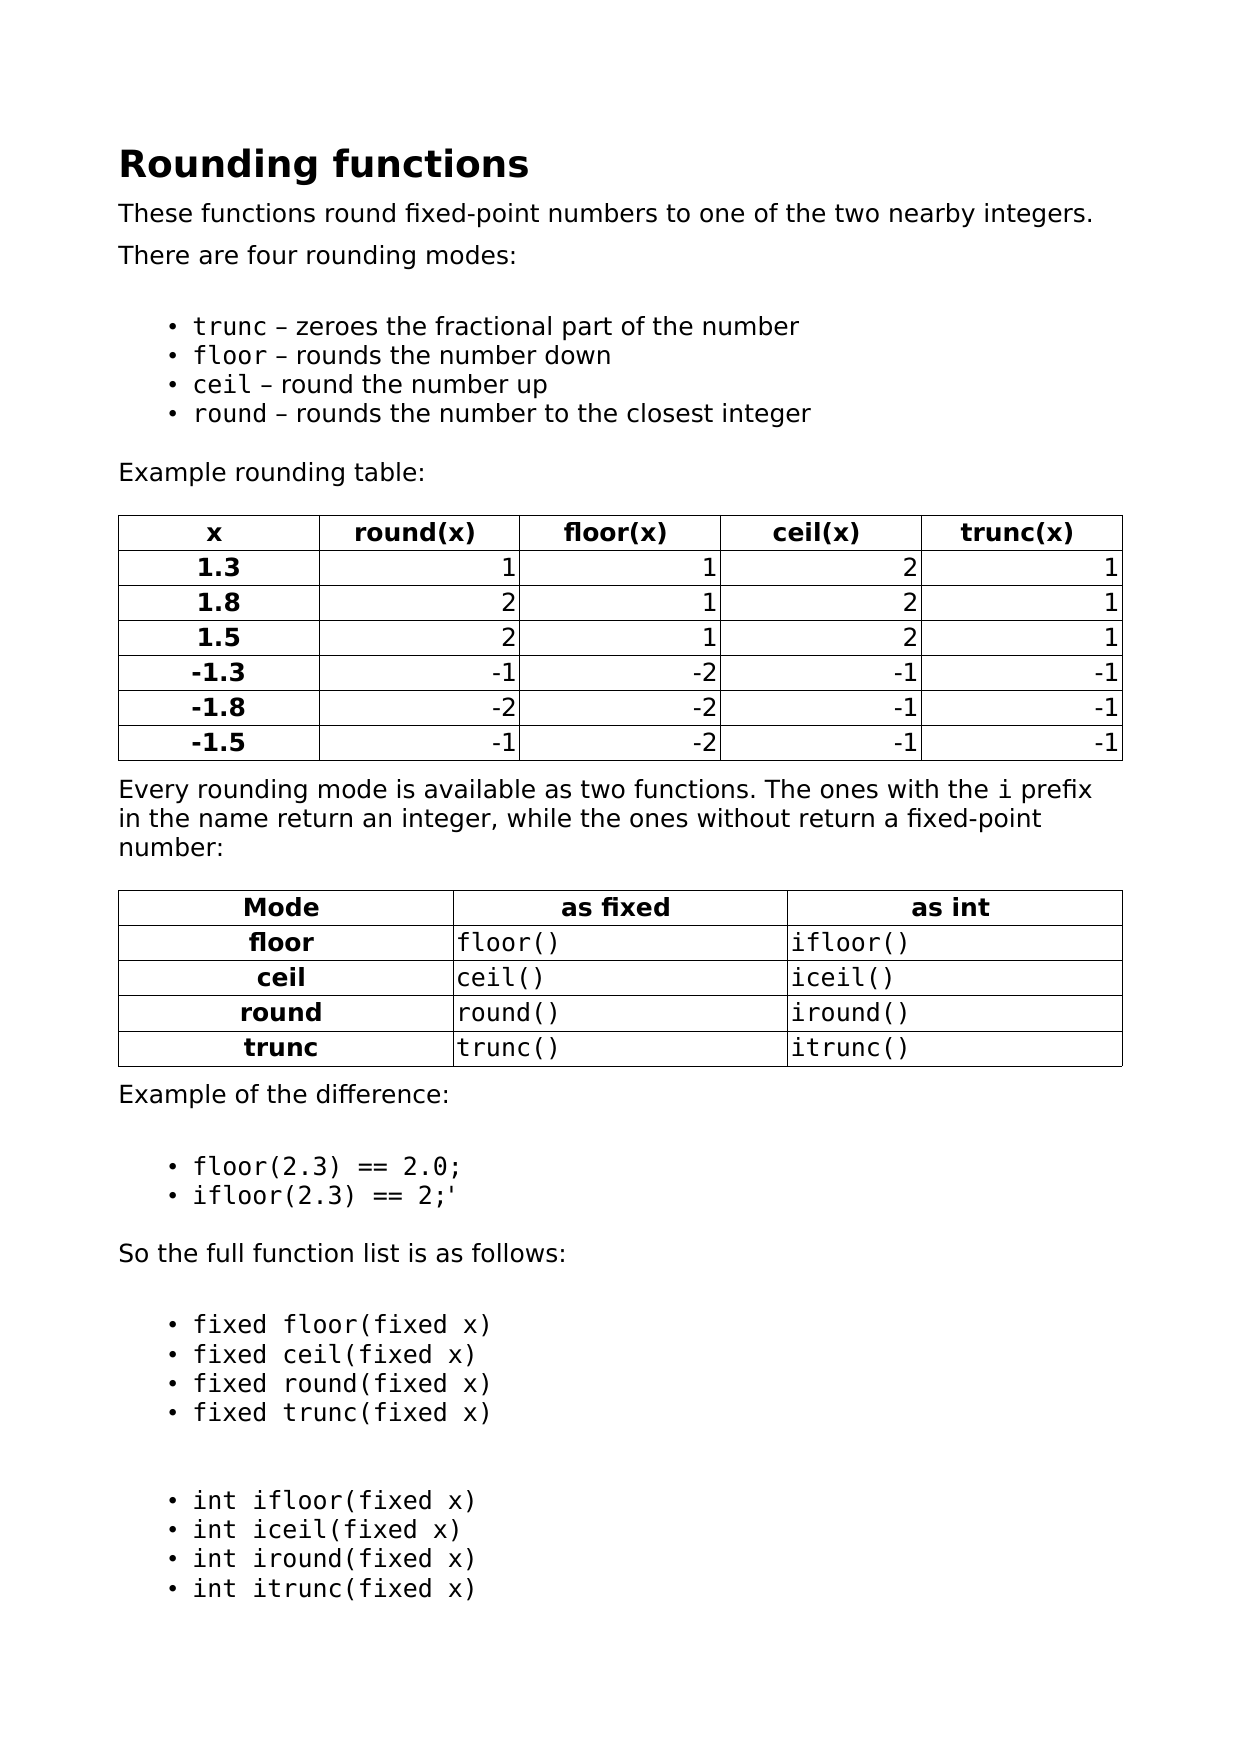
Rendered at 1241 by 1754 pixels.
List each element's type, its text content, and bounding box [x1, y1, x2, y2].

table_cell 2 [721, 551, 921, 585]
table_cell trunc [119, 1032, 453, 1066]
table_cell -1.8 [119, 691, 319, 725]
table_cell 2 [721, 621, 921, 655]
table_cell -1 [721, 691, 921, 725]
table_cell 1 [520, 586, 720, 620]
table_cell ifloor() [788, 926, 1122, 960]
table_header trunc(x) [922, 516, 1122, 550]
table_cell -1 [320, 656, 519, 690]
list floor(2.3) == 2.0; [177, 1152, 1122, 1181]
table_cell -1 [922, 656, 1122, 690]
table_cell 2 [320, 621, 519, 655]
table_cell 1 [320, 551, 519, 585]
table_cell 2 [320, 586, 519, 620]
table_cell iceil() [788, 961, 1122, 995]
list ceil – round the number up [177, 370, 1122, 399]
table_cell itrunc() [788, 1032, 1122, 1066]
table_cell -1 [922, 691, 1122, 725]
list ifloor(2.3) == 2;' [177, 1181, 1122, 1210]
table_cell trunc() [454, 1032, 787, 1066]
table_cell 1.8 [119, 586, 319, 620]
table_cell round() [454, 996, 787, 1031]
list int itrunc(fixed x) [177, 1574, 1122, 1603]
table_cell -2 [520, 726, 720, 760]
table_header as fixed [454, 891, 787, 925]
table_cell -1 [320, 726, 519, 760]
table_cell round [119, 996, 453, 1031]
table_cell 1 [520, 621, 720, 655]
text Example of the difference: [118, 1081, 1122, 1110]
list int iceil(fixed x) [177, 1515, 1122, 1544]
table_cell 1 [922, 621, 1122, 655]
table_cell 1.3 [119, 551, 319, 585]
list fixed trunc(fixed x) [177, 1398, 1122, 1427]
list trunc – zeroes the fractional part of the number [177, 312, 1122, 341]
table_cell -1.5 [119, 726, 319, 760]
list floor – rounds the number down [177, 341, 1122, 370]
list fixed ceil(fixed x) [177, 1340, 1122, 1369]
table_cell iround() [788, 996, 1122, 1031]
table_header floor(x) [520, 516, 720, 550]
table_cell 1 [922, 551, 1122, 585]
text Every rounding mode is available as two functions. The ones with the i prefix in the name return an integer, while the ones without return a fixed-point number: [118, 775, 1122, 863]
table_cell -1 [721, 656, 921, 690]
table_header x [119, 516, 319, 550]
table_header as int [788, 891, 1122, 925]
table_cell 1 [922, 586, 1122, 620]
table_cell floor [119, 926, 453, 960]
table_header round(x) [320, 516, 519, 550]
table_cell -2 [520, 691, 720, 725]
text So the full function list is as follows: [118, 1239, 1122, 1269]
table_header Mode [119, 891, 453, 925]
table_cell 1 [520, 551, 720, 585]
text Example rounding table: [118, 458, 1122, 487]
text These functions round fixed-point numbers to one of the two nearby integers. [118, 199, 1122, 228]
table_header ceil(x) [721, 516, 921, 550]
table_cell -1 [922, 726, 1122, 760]
table_cell 1.5 [119, 621, 319, 655]
table_cell ceil() [454, 961, 787, 995]
table_cell ceil [119, 961, 453, 995]
table_cell -2 [320, 691, 519, 725]
text There are four rounding modes: [118, 241, 1122, 270]
list fixed round(fixed x) [177, 1369, 1122, 1398]
table_cell floor() [454, 926, 787, 960]
list int iround(fixed x) [177, 1544, 1122, 1574]
table_cell -1.3 [119, 656, 319, 690]
list round – rounds the number to the closest integer [177, 399, 1122, 429]
list fixed floor(fixed x) [177, 1311, 1122, 1340]
table_cell -2 [520, 656, 720, 690]
table_cell -1 [721, 726, 921, 760]
list int ifloor(fixed x) [177, 1486, 1122, 1515]
table_cell 2 [721, 586, 921, 620]
subtitle Rounding functions [118, 143, 1122, 187]
